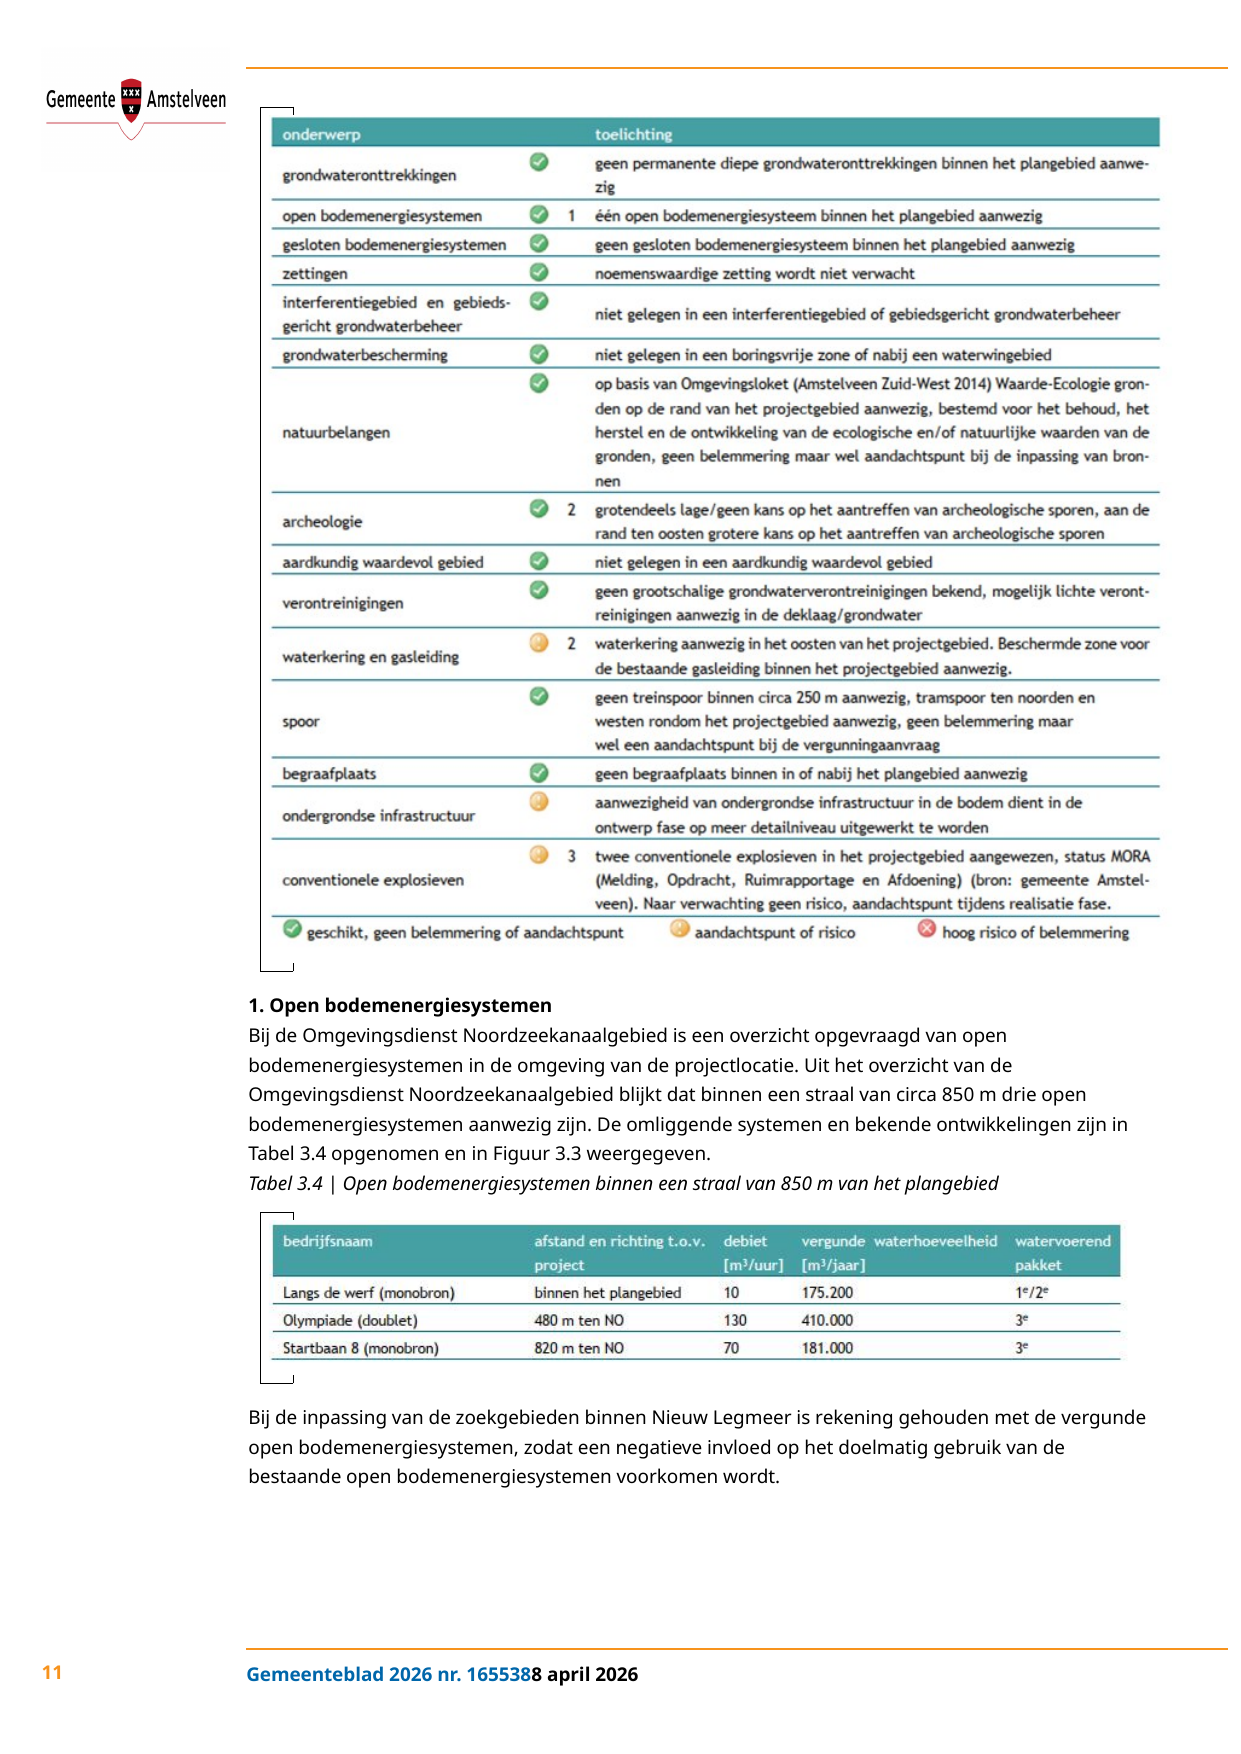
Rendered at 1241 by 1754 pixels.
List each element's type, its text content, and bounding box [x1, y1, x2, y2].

picture [268, 115, 1173, 963]
text Bij de Omgevingsdienst Noordzeekanaalgebied is een overzicht opgevraagd van open bodemenergiesystemen in de omgeving van de projectlocatie. Uit het overzicht van de Omgevingsdienst Noordzeekanaalgebied blijkt dat binnen een straal van circa 850 m drie open bodemenergiesystemen aanwezig zijn. De omliggende systemen en bekende ontwikkelingen zijn in Tabel 3.4 opgenomen en in Figuur 3.3 weergegeven. [248, 1022, 1152, 1166]
picture [41, 47, 231, 172]
text Bij de inpassing van de zoekgebieden binnen Nieuw Legmeer is rekening gehouden met de vergunde open bodemenergiesystemen, zodat een negatieve invloed op het doelmatig gebruik van de bestaande open bodemenergiesystemen voorkomen wordt. [248, 1404, 1152, 1489]
picture [268, 1220, 1128, 1375]
text Tabel 3.4 | Open bodemenergiesystemen binnen een straal van 850 m van het plangebied [248, 1170, 1152, 1196]
text 1. Open bodemenergiesystemen [248, 993, 1152, 1018]
